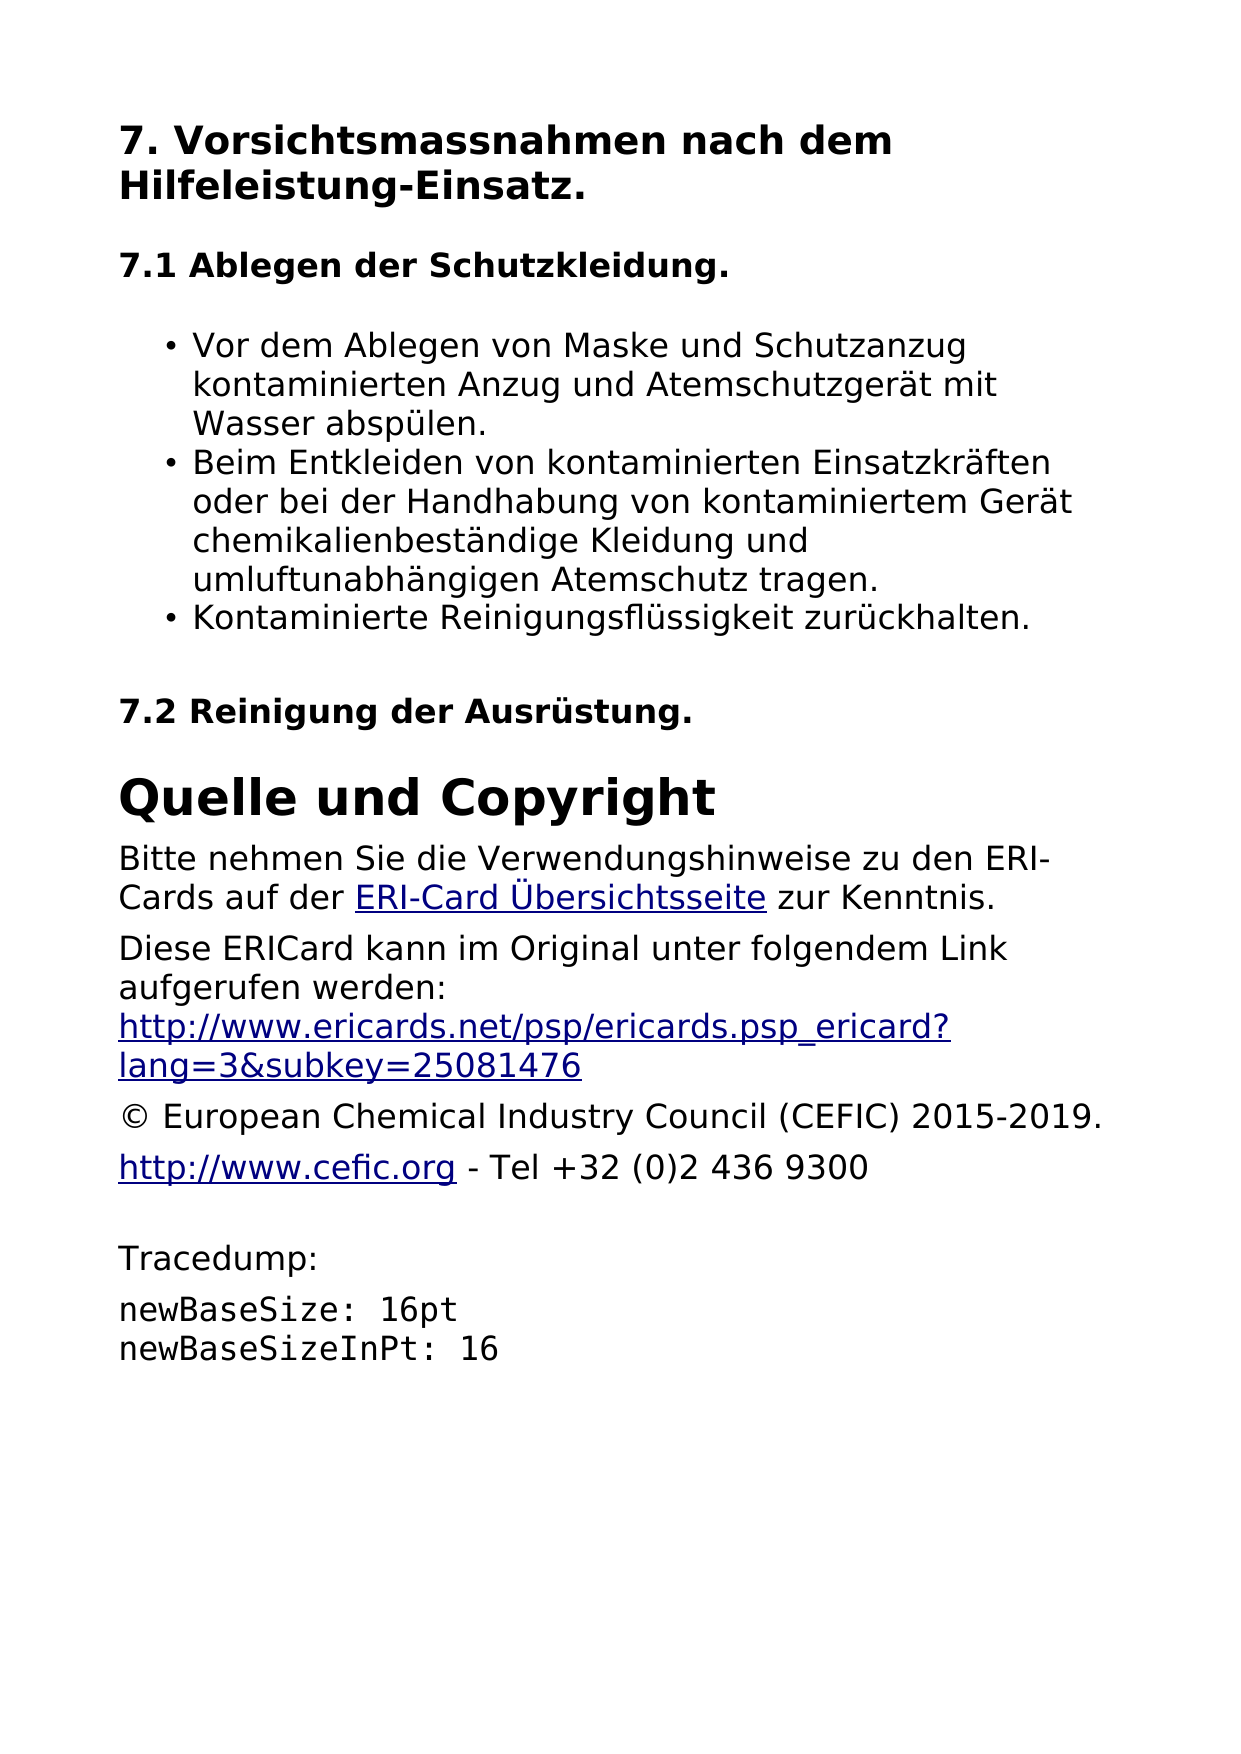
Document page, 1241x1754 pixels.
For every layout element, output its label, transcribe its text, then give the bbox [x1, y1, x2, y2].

subtitle 7.1 Ablegen der Schutzkleidung. [118, 246, 1122, 285]
list Vor dem Ablegen von Maske und Schutzanzug kontaminierten Anzug und Atemschutzgerät mit Wasser abspülen. [177, 327, 1122, 443]
text Tracedump: [118, 1200, 1122, 1278]
list Beim Entkleiden von kontaminierten Einsatzkräften oder bei der Handhabung von kontaminiertem Gerät chemikalienbeständige Kleidung und umluftunabhängigen Atemschutz tragen. [177, 443, 1122, 599]
subtitle 7. Vorsichtsmassnahmen nach dem Hilfeleistung-Einsatz. [118, 118, 1122, 208]
text Bitte nehmen Sie die Verwendungshinweise zu den ERI-Cards auf der ERI-Card Übersichtsseite zur Kenntnis. [118, 839, 1122, 917]
subtitle Quelle und Copyright [118, 768, 1122, 827]
subtitle 7.2 Reinigung der Ausrüstung. [118, 692, 1122, 731]
text http://www.cefic.org - Tel +32 (0)2 436 9300 [118, 1149, 1122, 1188]
text © European Chemical Industry Council (CEFIC) 2015-2019. [118, 1097, 1122, 1136]
text newBaseSize: 16pt newBaseSizeInPt: 16 [118, 1290, 1122, 1368]
text Diese ERICard kann im Original unter folgendem Link aufgerufen werden: http://www.ericards.net/psp/ericards.psp_ericard?lang=3&subkey=25081476 [118, 929, 1122, 1085]
list Kontaminierte Reinigungsflüssigkeit zurückhalten. [177, 599, 1122, 638]
